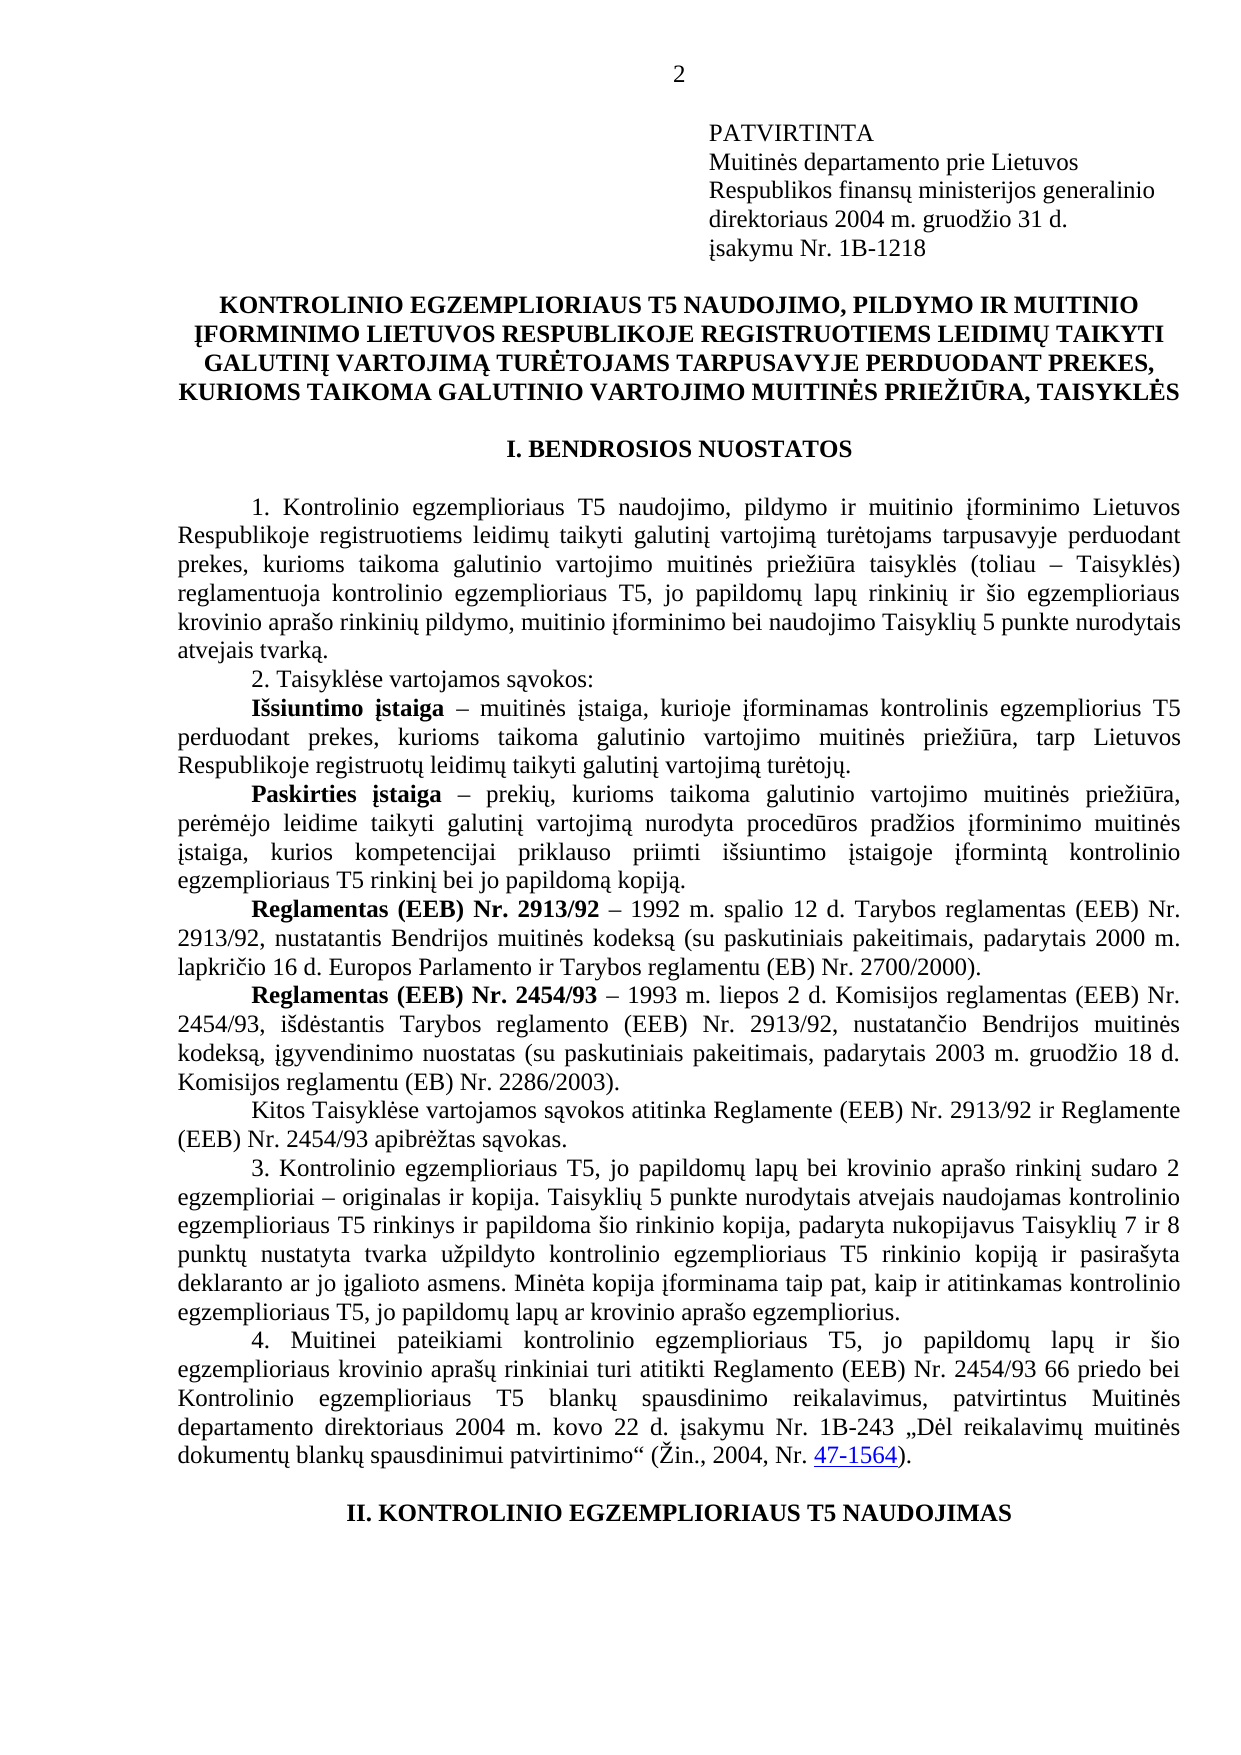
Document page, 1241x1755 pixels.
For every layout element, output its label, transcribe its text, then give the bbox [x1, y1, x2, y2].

text 1. Kontrolinio egzemplioriaus T5 naudojimo, pildymo ir muitinio įforminimo Lietuvos Respublikoje registruotiems leidimų taikyti galutinį vartojimą turėtojams tarpusavyje perduodant prekes, kurioms taikoma galutinio vartojimo muitinės priežiūra taisyklės (toliau – Taisyklės) reglamentuoja kontrolinio egzemplioriaus T5, jo papildomų lapų rinkinių ir šio egzemplioriaus krovinio aprašo rinkinių pildymo, muitinio įforminimo bei naudojimo Taisyklių 5 punkte nurodytais atvejais tvarką. [177, 492, 1181, 664]
text Kitos Taisyklėse vartojamos sąvokos atitinka Reglamente (EEB) Nr. 2913/92 ir Reglamente (EEB) Nr. 2454/93 apibrėžtas sąvokas. [177, 1096, 1181, 1153]
text PATVIRTINTA [177, 118, 1181, 147]
text Muitinės departamento prie Lietuvos [177, 147, 1181, 176]
text 2. Taisyklėse vartojamos sąvokos: [177, 664, 1181, 693]
text KONTROLINIO EGZEMPLIORIAUS T5 NAUDOJIMO, PILDYMO IR MUITINIO ĮFORMINIMO LIETUVOS RESPUBLIKOJE REGISTRUOTIEMS LEIDIMŲ TAIKYTI GALUTINĮ VARTOJIMĄ TURĖTOJAMS TARPUSAVYJE PERDUODANT PREKES, KURIOMS TAIKOMA GALUTINIO VARTOJIMO MUITINĖS PRIEŽIŪRA, TAISYKLĖS [177, 291, 1181, 406]
text 3. Kontrolinio egzemplioriaus T5, jo papildomų lapų bei krovinio aprašo rinkinį sudaro 2 egzemplioriai – originalas ir kopija. Taisyklių 5 punkte nurodytais atvejais naudojamas kontrolinio egzemplioriaus T5 rinkinys ir papildoma šio rinkinio kopija, padaryta nukopijavus Taisyklių 7 ir 8 punktų nustatyta tvarka užpildyto kontrolinio egzemplioriaus T5 rinkinio kopiją ir pasirašyta deklaranto ar jo įgalioto asmens. Minėta kopija įforminama taip pat, kaip ir atitinkamas kontrolinio egzemplioriaus T5, jo papildomų lapų ar krovinio aprašo egzempliorius. [177, 1153, 1181, 1326]
text įsakymu Nr. 1B-1218 [177, 233, 1181, 262]
text II. KONTROLINIO EGZEMPLIORIAUS T5 NAUDOJIMAS [177, 1498, 1181, 1527]
text Paskirties įstaiga – prekių, kurioms taikoma galutinio vartojimo muitinės priežiūra, perėmėjo leidime taikyti galutinį vartojimą nurodyta procedūros pradžios įforminimo muitinės įstaiga, kurios kompetencijai priklauso priimti išsiuntimo įstaigoje įformintą kontrolinio egzemplioriaus T5 rinkinį bei jo papildomą kopiją. [177, 779, 1181, 894]
text Reglamentas (EEB) Nr. 2454/93 – 1993 m. liepos 2 d. Komisijos reglamentas (EEB) Nr. 2454/93, išdėstantis Tarybos reglamento (EEB) Nr. 2913/92, nustatančio Bendrijos muitinės kodeksą, įgyvendinimo nuostatas (su paskutiniais pakeitimais, padarytais 2003 m. gruodžio 18 d. Komisijos reglamentu (EB) Nr. 2286/2003). [177, 981, 1181, 1096]
text Reglamentas (EEB) Nr. 2913/92 – 1992 m. spalio 12 d. Tarybos reglamentas (EEB) Nr. 2913/92, nustatantis Bendrijos muitinės kodeksą (su paskutiniais pakeitimais, padarytais 2000 m. lapkričio 16 d. Europos Parlamento ir Tarybos reglamentu (EB) Nr. 2700/2000). [177, 894, 1181, 981]
text direktoriaus 2004 m. gruodžio 31 d. [177, 204, 1181, 233]
text 4. Muitinei pateikiami kontrolinio egzemplioriaus T5, jo papildomų lapų ir šio egzemplioriaus krovinio aprašų rinkiniai turi atitikti Reglamento (EEB) Nr. 2454/93 66 priedo bei Kontrolinio egzemplioriaus T5 blankų spausdinimo reikalavimus, patvirtintus Muitinės departamento direktoriaus 2004 m. kovo 22 d. įsakymu Nr. 1B-243 „Dėl reikalavimų muitinės dokumentų blankų spausdinimui patvirtinimo“ (Žin., 2004, Nr. 47-1564). [177, 1326, 1181, 1469]
text Respublikos finansų ministerijos generalinio [177, 176, 1181, 204]
text I. BENDROSIOS NUOSTATOS [177, 434, 1181, 463]
text Išsiuntimo įstaiga – muitinės įstaiga, kurioje įforminamas kontrolinis egzempliorius T5 perduodant prekes, kurioms taikoma galutinio vartojimo muitinės priežiūra, tarp Lietuvos Respublikoje registruotų leidimų taikyti galutinį vartojimą turėtojų. [177, 693, 1181, 779]
